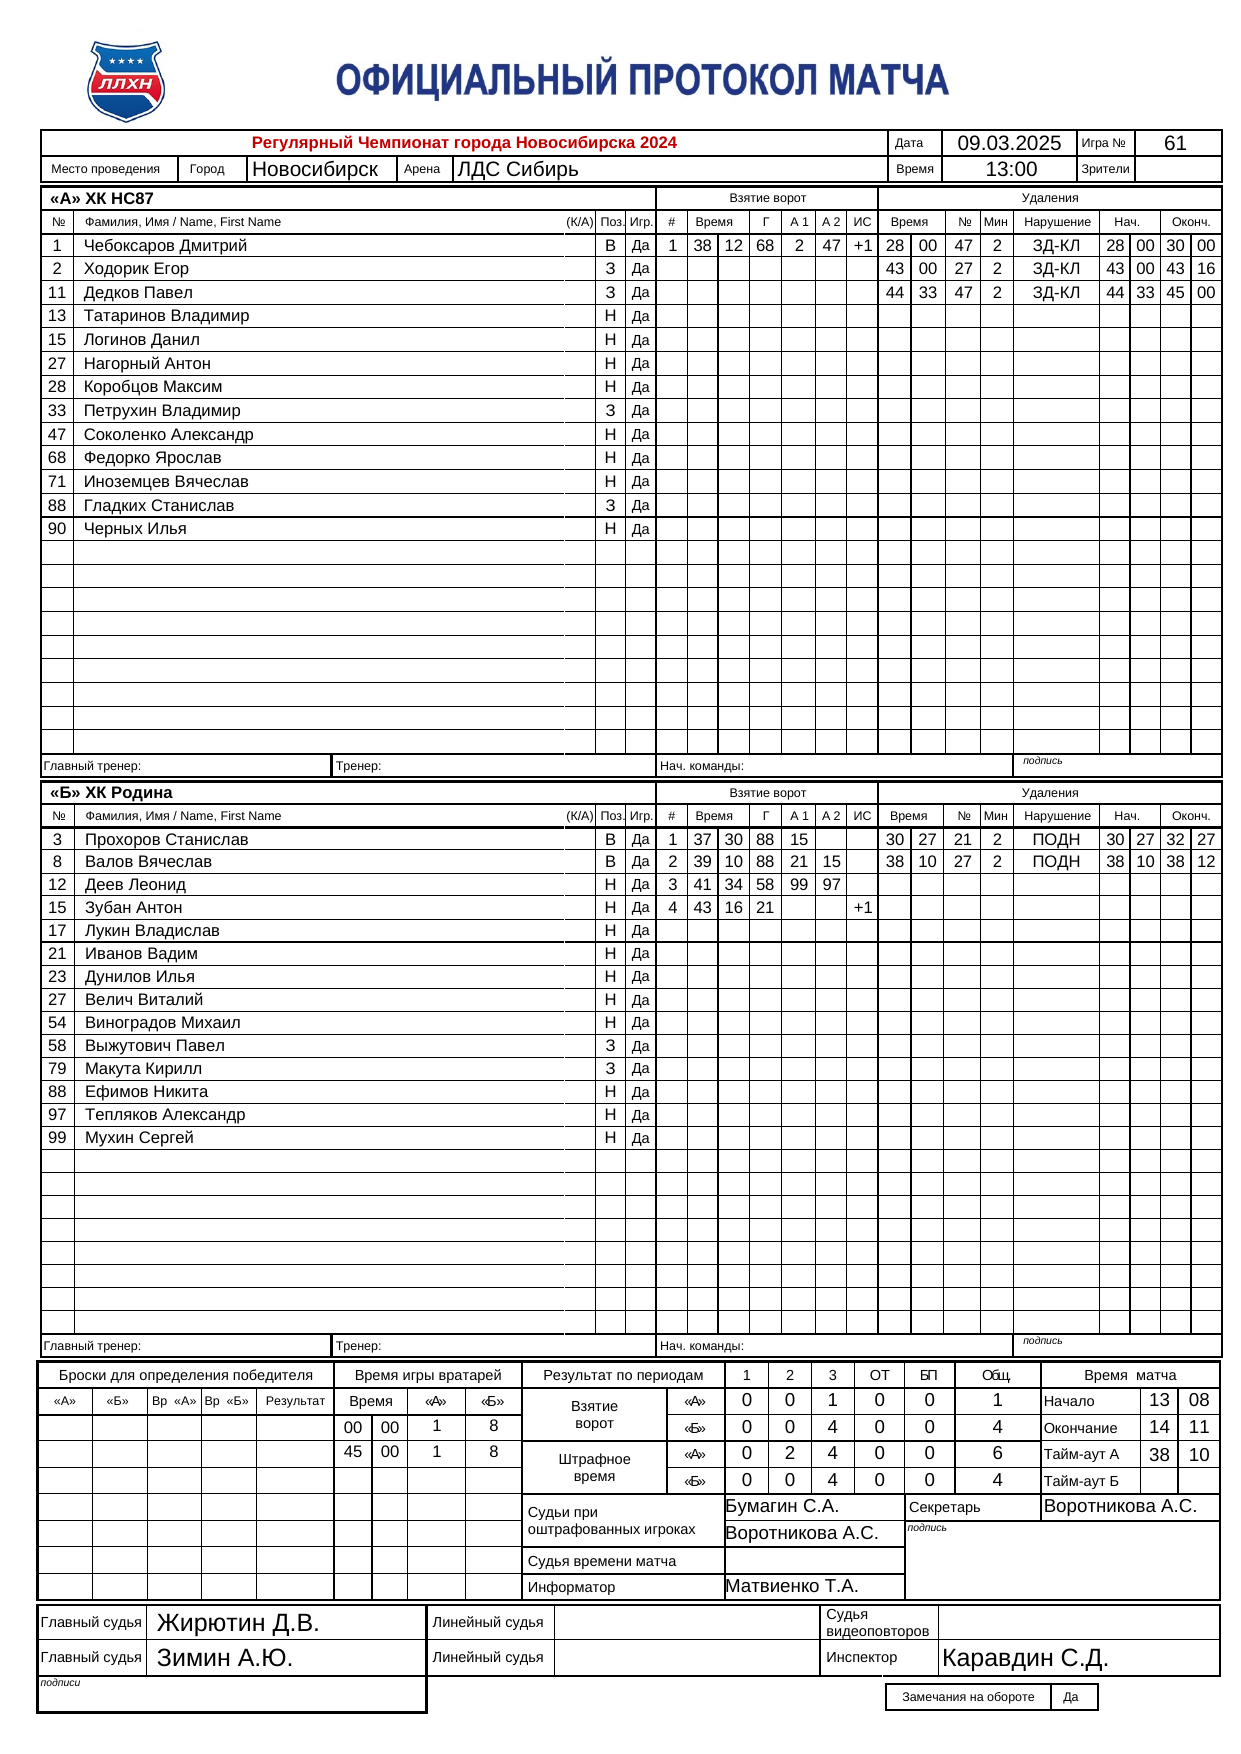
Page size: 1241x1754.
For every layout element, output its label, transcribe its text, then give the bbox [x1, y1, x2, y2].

table_cell [1161, 874, 1190, 895]
table_cell [202, 1416, 256, 1440]
table_cell [912, 423, 945, 445]
table_cell [782, 683, 815, 706]
table_cell [657, 1035, 687, 1057]
table_cell 71 [42, 470, 73, 493]
table_cell [466, 1574, 521, 1599]
table_cell [565, 352, 595, 374]
table_cell [1100, 943, 1129, 964]
table_cell подпись [1014, 755, 1221, 776]
table_cell [657, 1242, 687, 1264]
table_cell [1131, 446, 1160, 469]
table_cell [946, 730, 980, 753]
table_cell [1014, 1127, 1099, 1149]
table_cell Лукин Владислав [75, 920, 564, 941]
table_cell «Б» [668, 1468, 724, 1493]
table_cell [1014, 328, 1099, 351]
table_cell [1131, 541, 1160, 564]
table_cell 0 [905, 1468, 954, 1493]
table_cell [93, 1416, 147, 1440]
table_cell [1161, 896, 1190, 918]
table_cell [750, 1127, 781, 1149]
table_cell [596, 565, 625, 587]
table_cell [879, 1242, 910, 1264]
table_cell [912, 305, 945, 327]
table_cell Чебоксаров Дмитрий [74, 235, 564, 256]
table_cell [981, 1012, 1013, 1033]
table_cell [1161, 352, 1190, 374]
table_cell [1192, 588, 1221, 611]
table_header Взятие ворот [657, 783, 877, 803]
table_cell Да [626, 1081, 655, 1103]
table_cell [657, 966, 687, 987]
table_cell Нач. команды: [657, 1335, 1012, 1356]
table_cell [657, 1265, 687, 1287]
table_cell [1131, 1127, 1160, 1149]
table_cell [944, 1242, 980, 1264]
table_cell 27 [912, 829, 943, 849]
table_cell [1014, 896, 1099, 918]
table_cell [719, 636, 749, 658]
table_cell [750, 1196, 781, 1218]
table_cell [847, 1311, 877, 1333]
table_cell [1099, 1682, 1220, 1711]
table_cell [1161, 1173, 1190, 1195]
table_cell [148, 1494, 201, 1520]
table_cell Тренер: [333, 755, 655, 776]
table_cell [946, 328, 980, 351]
table_cell [1161, 943, 1190, 964]
table_cell [816, 612, 846, 634]
table_cell [1161, 1104, 1190, 1126]
table_cell Иванов Вадим [75, 943, 564, 964]
table_cell [782, 541, 815, 564]
table_cell [719, 1219, 749, 1241]
table_cell 44 [1100, 281, 1129, 303]
table_cell [1100, 1150, 1129, 1172]
table_header «А» ХК HC87 [42, 188, 655, 209]
table_cell [39, 1416, 92, 1440]
table_cell 1 [408, 1441, 465, 1467]
table_cell [565, 588, 595, 611]
table_cell Татаринов Владимир [74, 305, 564, 327]
table_cell [657, 305, 687, 327]
table_cell [912, 1265, 943, 1287]
table_cell [946, 494, 980, 516]
table_cell [847, 850, 877, 872]
table_cell [816, 730, 846, 753]
table_cell [944, 1196, 980, 1218]
table_cell 4 [812, 1415, 854, 1440]
table_cell [879, 896, 910, 918]
table_cell [1100, 470, 1129, 493]
table_cell [688, 399, 717, 422]
table_cell [879, 943, 910, 964]
table_cell Г [750, 805, 781, 826]
table_cell [74, 565, 564, 587]
table_cell [1192, 1081, 1221, 1103]
table_cell ПОДН [1014, 829, 1099, 849]
table_cell [847, 541, 877, 564]
table_cell 58 [42, 1035, 74, 1057]
table_cell [782, 1058, 815, 1079]
table_cell [912, 1058, 943, 1079]
table_cell «А» [39, 1389, 92, 1413]
table_cell [782, 399, 815, 422]
table_cell [1136, 157, 1221, 181]
table_cell [879, 874, 910, 895]
table_cell Воротникова А.С. [1042, 1495, 1219, 1520]
table_cell [782, 257, 815, 280]
table_cell [257, 1574, 333, 1599]
table_cell # [657, 211, 687, 233]
table_cell 45 [335, 1441, 371, 1467]
table_header Дата [889, 131, 941, 155]
table_cell Да [626, 446, 655, 469]
table_cell [1100, 989, 1129, 1011]
table_cell [688, 470, 717, 493]
table_cell [1100, 1173, 1129, 1195]
table_cell 44 [879, 281, 910, 303]
table_cell ЛДС Сибирь [454, 157, 887, 181]
table_cell [1131, 707, 1160, 729]
table_cell [719, 352, 749, 374]
table_cell [688, 943, 717, 964]
table_cell [981, 1311, 1013, 1333]
table_cell Информатор [523, 1575, 724, 1599]
table_cell [657, 352, 687, 374]
table_cell 0 [726, 1442, 768, 1467]
table_cell [202, 1441, 256, 1467]
table_cell [1100, 896, 1129, 918]
table_cell [750, 399, 781, 422]
table_cell [782, 612, 815, 634]
table_cell [565, 659, 595, 682]
table_cell [1192, 494, 1221, 516]
table_cell [148, 1468, 201, 1493]
table_cell [847, 1104, 877, 1126]
table_cell [782, 730, 815, 753]
table_cell 15 [42, 896, 74, 918]
table_cell [981, 1219, 1013, 1241]
table_cell [565, 683, 595, 706]
table_cell 68 [42, 446, 73, 469]
table_cell Результат [257, 1389, 333, 1413]
table_cell 33 [1131, 281, 1160, 303]
table_cell [1192, 518, 1221, 540]
table_cell 88 [42, 494, 73, 516]
table_cell [74, 541, 564, 564]
table_cell [879, 1311, 910, 1333]
table_cell [565, 850, 595, 872]
table_cell [657, 423, 687, 445]
table_cell 32 [1161, 829, 1190, 849]
table_cell Н [596, 966, 625, 987]
table_cell [782, 1242, 815, 1264]
table_cell 10 [912, 850, 943, 872]
table_cell [981, 636, 1013, 658]
table_cell [565, 518, 595, 540]
table_cell [1161, 612, 1190, 634]
table_cell [816, 1311, 846, 1333]
table_cell [373, 1494, 407, 1520]
table_cell 38 [1100, 850, 1129, 872]
table_cell [719, 920, 749, 941]
table_cell [1161, 1311, 1190, 1333]
table_cell [719, 588, 749, 611]
table_cell [657, 1104, 687, 1126]
table_cell [879, 989, 910, 1011]
table_cell [944, 1127, 980, 1149]
table_cell [782, 707, 815, 729]
table_cell 28 [879, 235, 910, 256]
table_cell [688, 565, 717, 587]
table_cell [912, 989, 943, 1011]
table_cell [1131, 1150, 1160, 1172]
table_cell 00 [335, 1416, 371, 1440]
table_cell [750, 376, 781, 398]
table_cell [782, 494, 815, 516]
table_cell [879, 659, 910, 682]
table_cell [782, 1288, 815, 1310]
table_cell [1014, 966, 1099, 987]
table_cell [879, 541, 910, 564]
table_cell [1014, 989, 1099, 1011]
table_cell [782, 1219, 815, 1241]
table_cell [626, 1173, 655, 1195]
table_cell [565, 235, 595, 256]
table_cell [1014, 1265, 1099, 1287]
table_cell [981, 1104, 1013, 1126]
table_cell [75, 1173, 564, 1195]
table_cell 23 [42, 966, 74, 987]
table_cell Начало [1042, 1389, 1140, 1413]
table_cell [565, 494, 595, 516]
table_cell [912, 636, 945, 658]
table_cell Н [596, 305, 625, 327]
table_cell 99 [42, 1127, 74, 1149]
table_cell Новосибирск [248, 157, 396, 181]
table_cell [202, 1521, 256, 1546]
table_cell [719, 1265, 749, 1287]
table_cell [912, 707, 945, 729]
table_cell 14 [1141, 1415, 1177, 1440]
table_cell [1161, 423, 1190, 445]
table_cell [657, 518, 687, 540]
table_cell [750, 989, 781, 1011]
table_cell [1014, 423, 1099, 445]
table_cell [1014, 446, 1099, 469]
table_cell Судьи при оштрафованных игроках [523, 1495, 724, 1546]
table_cell Нач. [1100, 805, 1160, 826]
table_cell 2 [981, 257, 1013, 280]
table_cell [946, 446, 980, 469]
table_cell [1014, 494, 1099, 516]
table_cell Тайм-аут А [1042, 1441, 1140, 1467]
table_cell [657, 399, 687, 422]
table_cell [847, 281, 877, 303]
table_cell [944, 966, 980, 987]
table_cell 58 [750, 874, 781, 895]
table_cell [565, 328, 595, 351]
table_cell [946, 423, 980, 445]
table_cell 13 [1141, 1389, 1177, 1413]
table_cell № [42, 211, 73, 233]
table_cell [565, 612, 595, 634]
table_cell [1014, 518, 1099, 540]
table_cell [847, 1058, 877, 1079]
table_cell [688, 305, 717, 327]
table_cell Тренер: [333, 1335, 655, 1356]
table_cell [1192, 896, 1221, 918]
table_cell [1131, 1242, 1160, 1264]
table_cell [657, 470, 687, 493]
table_cell [782, 376, 815, 398]
table_cell [1192, 874, 1221, 895]
table_cell [148, 1547, 201, 1573]
table_cell Н [596, 896, 625, 918]
table_cell [847, 328, 877, 351]
table_cell [565, 1242, 595, 1264]
table_cell [816, 399, 846, 422]
table_cell [816, 1035, 846, 1057]
table_cell [946, 376, 980, 398]
table_cell Да [626, 352, 655, 374]
table_cell [1192, 943, 1221, 964]
table_cell [944, 1058, 980, 1079]
table_cell [1131, 920, 1160, 941]
table_cell [408, 1468, 465, 1493]
table_cell [912, 399, 945, 422]
table_cell [816, 1265, 846, 1287]
table_cell [1161, 920, 1190, 941]
table_cell [1100, 1219, 1129, 1241]
table_cell Да [626, 1012, 655, 1033]
table_cell [719, 399, 749, 422]
table_cell [912, 1288, 943, 1310]
table_cell [335, 1547, 371, 1573]
table_cell Прохоров Станислав [75, 829, 564, 849]
table_cell Судья времени матча [523, 1548, 724, 1573]
table_cell [1192, 1219, 1221, 1241]
table_cell [1131, 943, 1160, 964]
table_cell [42, 1265, 74, 1287]
table_cell [1161, 989, 1190, 1011]
table_cell [1014, 1311, 1099, 1333]
table_cell 00 [1192, 281, 1221, 303]
table_cell [719, 541, 749, 564]
table_cell 6 [956, 1442, 1040, 1467]
table_cell [981, 1265, 1013, 1287]
table_header Да [1052, 1685, 1097, 1709]
table_cell [879, 494, 910, 516]
table_cell [946, 636, 980, 658]
table_cell [657, 1196, 687, 1218]
table_cell [1014, 707, 1099, 729]
table_cell [879, 920, 910, 941]
table_cell [912, 1196, 943, 1218]
table_cell [626, 1288, 655, 1310]
table_cell [688, 1150, 717, 1172]
table_cell [719, 328, 749, 351]
table_cell [1131, 565, 1160, 587]
table_header Игра № [1078, 131, 1134, 155]
table_cell [1192, 636, 1221, 658]
table_cell [816, 1288, 846, 1310]
table_cell Поз. [596, 211, 625, 233]
table_cell Да [626, 1104, 655, 1126]
table_cell +1 [847, 235, 877, 256]
table_cell [1161, 588, 1190, 611]
table_cell [565, 707, 595, 729]
table_cell [657, 707, 687, 729]
table_cell [847, 376, 877, 398]
table_cell [688, 612, 717, 634]
table_cell 47 [42, 423, 73, 445]
table_cell [879, 636, 910, 658]
table_cell [719, 281, 749, 303]
table_cell Взятие ворот [523, 1389, 666, 1440]
table_cell 11 [42, 281, 73, 303]
table_cell 12 [42, 874, 74, 895]
table_cell Нач. команды: [657, 755, 1012, 776]
table_cell [981, 1196, 1013, 1218]
table_cell [1131, 1173, 1160, 1195]
table_cell [816, 966, 846, 987]
table_cell [1192, 730, 1221, 753]
table_cell [847, 352, 877, 374]
table_cell [42, 659, 73, 682]
table_cell 12 [1192, 850, 1221, 872]
table_cell Да [626, 257, 655, 280]
table_cell [373, 1574, 407, 1599]
table_cell [847, 1288, 877, 1310]
table_cell [1100, 1081, 1129, 1103]
table_cell Деев Леонид [75, 874, 564, 895]
table_cell [1014, 352, 1099, 374]
table_cell [847, 470, 877, 493]
table_cell [1192, 989, 1221, 1011]
table_cell [816, 257, 846, 280]
table_cell [1192, 683, 1221, 706]
table_cell [816, 1242, 846, 1264]
table_cell 88 [42, 1081, 74, 1103]
table_cell [782, 1311, 815, 1333]
table_cell [944, 1265, 980, 1287]
table_cell [596, 1150, 625, 1172]
table_cell [1100, 1127, 1129, 1149]
table_cell [626, 612, 655, 634]
table_cell [565, 1127, 595, 1149]
table_cell [719, 1288, 749, 1310]
table_cell [782, 966, 815, 987]
table_cell [816, 328, 846, 351]
table_cell 8 [466, 1416, 521, 1440]
table_cell [847, 1012, 877, 1033]
table_cell [565, 730, 595, 753]
table_cell 0 [855, 1442, 904, 1467]
table_cell [816, 376, 846, 398]
table_cell [847, 1150, 877, 1172]
table_cell [335, 1468, 371, 1493]
table_cell [75, 1150, 564, 1172]
table_cell [750, 1058, 781, 1079]
table_cell 10 [1179, 1441, 1219, 1467]
table_cell [912, 1081, 943, 1103]
table_cell [981, 1150, 1013, 1172]
table_cell [626, 588, 655, 611]
table_cell [42, 541, 73, 564]
table_cell [565, 1081, 595, 1103]
table_cell [1131, 494, 1160, 516]
table_cell [565, 896, 595, 918]
table_cell [912, 966, 943, 987]
table_cell [816, 1219, 846, 1241]
table_cell [93, 1441, 147, 1467]
table_cell [626, 541, 655, 564]
table_cell [750, 1265, 781, 1287]
table_header Время матча [1042, 1363, 1219, 1387]
table_cell Да [626, 376, 655, 398]
table_cell Тайм-аут Б [1042, 1468, 1140, 1493]
table_cell [879, 565, 910, 587]
table_cell [565, 1035, 595, 1057]
table_cell Да [626, 896, 655, 918]
table_cell Время [879, 805, 943, 826]
table_cell [782, 1035, 815, 1057]
table_cell [946, 352, 980, 374]
table_cell 30 [719, 829, 749, 849]
table_cell «А» [668, 1442, 724, 1467]
table_cell [816, 989, 846, 1011]
table_header Удаления [879, 783, 1221, 803]
table_cell 43 [1100, 257, 1129, 280]
table_cell Иноземцев Вячеслав [74, 470, 564, 493]
table_cell [1100, 423, 1129, 445]
table_cell [912, 541, 945, 564]
table_cell [912, 874, 943, 895]
table_cell [565, 1196, 595, 1218]
table_cell Жирютин Д.В. [147, 1606, 425, 1639]
table_cell 21 [750, 896, 781, 918]
table_cell [1141, 1468, 1177, 1493]
table_cell Тепляков Александр [75, 1104, 564, 1126]
table_cell [1161, 683, 1190, 706]
table_cell [39, 1547, 92, 1573]
table_cell [466, 1547, 521, 1573]
table_cell Нагорный Антон [74, 352, 564, 374]
table_cell [750, 612, 781, 634]
table_cell [626, 565, 655, 587]
table_cell [912, 470, 945, 493]
table_cell [1014, 399, 1099, 422]
table_cell [912, 1035, 943, 1057]
table_cell [847, 874, 877, 895]
table_cell [879, 1288, 910, 1310]
table_cell 39 [688, 850, 717, 872]
table_cell [981, 659, 1013, 682]
table_cell [719, 1104, 749, 1126]
table_cell № [42, 805, 74, 826]
table_cell [688, 588, 717, 611]
table_cell [657, 1311, 687, 1333]
table_cell [555, 1606, 819, 1639]
table_header Результат по периодам [523, 1363, 724, 1387]
table_cell [1014, 1012, 1099, 1033]
table_cell [596, 588, 625, 611]
table_cell [946, 541, 980, 564]
table_cell Инспектор [821, 1640, 938, 1675]
table_cell Выжутович Павел [75, 1035, 564, 1057]
table_cell [42, 707, 73, 729]
table_cell Да [626, 874, 655, 895]
table_header 1 [726, 1363, 768, 1387]
table_cell [719, 1012, 749, 1033]
table_cell [750, 494, 781, 516]
table_cell [816, 829, 846, 849]
table_cell [1014, 305, 1099, 327]
table_cell [257, 1416, 333, 1440]
table_cell 47 [946, 235, 980, 256]
table_cell [1100, 659, 1129, 682]
table_cell З [596, 281, 625, 303]
table_cell Ефимов Никита [75, 1081, 564, 1103]
table_cell [912, 376, 945, 398]
table_cell 21 [944, 829, 980, 849]
table_cell 00 [1192, 235, 1221, 256]
table_cell 00 [912, 257, 945, 280]
table_cell 0 [769, 1468, 811, 1493]
table_cell [688, 423, 717, 445]
table_cell [750, 683, 781, 706]
table_cell [847, 1219, 877, 1241]
table_cell 15 [816, 850, 846, 872]
table_cell 0 [855, 1389, 904, 1413]
table_cell [657, 989, 687, 1011]
table_cell [1131, 1219, 1160, 1241]
table_cell [1161, 1127, 1190, 1149]
table_cell [1131, 1058, 1160, 1079]
table_cell [981, 541, 1013, 564]
table_cell [847, 518, 877, 540]
table_cell Н [596, 446, 625, 469]
table_cell [1161, 1288, 1190, 1310]
table_cell Да [626, 989, 655, 1011]
table_cell 3 [657, 874, 687, 895]
table_cell [981, 1288, 1013, 1310]
table_cell 30 [1161, 235, 1190, 256]
table_cell [1131, 518, 1160, 540]
table_cell [750, 1219, 781, 1241]
table_cell [74, 612, 564, 634]
table_cell [750, 423, 781, 445]
table_cell [42, 1311, 74, 1333]
table_cell [750, 966, 781, 987]
table_cell [944, 920, 980, 941]
table_cell [688, 966, 717, 987]
table_cell [816, 305, 846, 327]
table_cell [1131, 1196, 1160, 1218]
table_cell [688, 1311, 717, 1333]
table_cell [688, 920, 717, 941]
table_cell [93, 1547, 147, 1573]
table_cell [93, 1521, 147, 1546]
table_cell [626, 1242, 655, 1264]
table_cell [565, 305, 595, 327]
table_cell [257, 1468, 333, 1493]
table_cell [782, 943, 815, 964]
table_cell [626, 1150, 655, 1172]
table_cell [981, 588, 1013, 611]
table_cell [148, 1416, 201, 1440]
table_cell [688, 1127, 717, 1149]
table_cell [1192, 1012, 1221, 1033]
table_cell 0 [905, 1389, 954, 1413]
table_cell [883, 1677, 1220, 1681]
table_cell [912, 1104, 943, 1126]
table_header БП [905, 1363, 954, 1387]
table_cell [596, 1173, 625, 1195]
table_cell [719, 1311, 749, 1333]
table_cell [1192, 1311, 1221, 1333]
table_cell «Б» [668, 1415, 724, 1440]
table_cell [912, 1150, 943, 1172]
table_cell 0 [769, 1415, 811, 1440]
table_cell 97 [816, 874, 846, 895]
table_cell [1161, 730, 1190, 753]
table_cell [1161, 1150, 1190, 1172]
table_cell 37 [688, 829, 717, 849]
table_cell В [596, 829, 625, 849]
table_cell [1192, 659, 1221, 682]
table_cell 21 [42, 943, 74, 964]
table_cell [466, 1494, 521, 1520]
table_cell [42, 612, 73, 634]
table_cell [657, 1081, 687, 1103]
table_cell [944, 1311, 980, 1333]
table_cell [626, 1219, 655, 1241]
table_cell [816, 1058, 846, 1079]
table_cell Н [596, 1104, 625, 1126]
table_cell [408, 1494, 465, 1520]
table_cell [782, 281, 815, 303]
table_cell [626, 1196, 655, 1218]
table_cell [657, 328, 687, 351]
table_cell 13:00 [943, 157, 1076, 181]
table_cell [93, 1574, 147, 1599]
table_cell [750, 446, 781, 469]
table_cell [847, 920, 877, 941]
table_cell +1 [847, 896, 877, 918]
table_cell Линейный судья [428, 1640, 554, 1675]
table_cell [847, 730, 877, 753]
table_cell [1014, 636, 1099, 658]
table_cell [847, 636, 877, 658]
table_cell [688, 1219, 717, 1241]
table_cell Да [626, 1035, 655, 1057]
table_cell [1014, 470, 1099, 493]
table_cell [981, 518, 1013, 540]
table_cell З [596, 399, 625, 422]
table_cell [1161, 1012, 1190, 1033]
table_cell [688, 281, 717, 303]
table_cell [912, 896, 943, 918]
table_cell 17 [42, 920, 74, 941]
table_cell [946, 659, 980, 682]
table_cell [750, 541, 781, 564]
table_cell [1131, 730, 1160, 753]
table_cell [596, 1288, 625, 1310]
table_cell Валов Вячеслав [75, 850, 564, 872]
table_cell 38 [1161, 850, 1190, 872]
table_cell [912, 683, 945, 706]
table_cell [565, 1150, 595, 1172]
table_cell 45 [1161, 281, 1190, 303]
table_cell Мухин Сергей [75, 1127, 564, 1149]
table_cell [719, 470, 749, 493]
table_cell 41 [688, 874, 717, 895]
table_cell [555, 1640, 819, 1675]
table_cell 27 [944, 850, 980, 872]
table_cell [782, 636, 815, 658]
table_cell (К/А) [565, 805, 595, 826]
table_cell [912, 1219, 943, 1241]
table_cell [981, 446, 1013, 469]
table_cell 1 [956, 1389, 1040, 1413]
table_cell Да [626, 943, 655, 964]
table_cell [750, 730, 781, 753]
table_cell [750, 352, 781, 374]
table_cell [879, 683, 910, 706]
table_cell [596, 1196, 625, 1218]
table_cell [657, 588, 687, 611]
table_cell Нач. [1100, 211, 1160, 233]
table_cell [466, 1468, 521, 1493]
table_cell [1161, 966, 1190, 987]
table_cell [782, 518, 815, 540]
table_cell [1100, 683, 1129, 706]
table_cell [719, 423, 749, 445]
table_cell подпись [906, 1522, 1219, 1599]
table_cell [1100, 399, 1129, 422]
table_cell Да [626, 423, 655, 445]
table_cell # [657, 805, 687, 826]
table_cell [657, 541, 687, 564]
table_cell [565, 541, 595, 564]
table_cell [335, 1521, 371, 1546]
table_cell [42, 565, 73, 587]
table_cell [202, 1494, 256, 1520]
table_cell Оконч. [1161, 805, 1221, 826]
table_cell [944, 874, 980, 895]
table_cell [688, 730, 717, 753]
table_cell [981, 707, 1013, 729]
table_cell [782, 423, 815, 445]
table_cell [782, 470, 815, 493]
table_cell [719, 1150, 749, 1172]
table_cell [816, 446, 846, 469]
table_cell Каравдин С.Д. [939, 1640, 1219, 1675]
table_cell [981, 399, 1013, 422]
table_cell ЗД-КЛ [1014, 281, 1099, 303]
table_cell [1161, 1035, 1190, 1057]
table_cell [688, 1265, 717, 1287]
table_cell [750, 281, 781, 303]
table_cell [816, 920, 846, 941]
table_cell [565, 281, 595, 303]
table_cell [1014, 1242, 1099, 1264]
table_cell [847, 966, 877, 987]
table_cell [912, 588, 945, 611]
table_cell [750, 1081, 781, 1103]
table_cell [1192, 920, 1221, 941]
table_cell Н [596, 518, 625, 540]
table_cell Секретарь [906, 1495, 1040, 1520]
table_cell [408, 1574, 465, 1599]
table_cell [75, 1311, 564, 1333]
table_cell Главный судья [39, 1640, 146, 1675]
table_cell [1014, 1219, 1099, 1241]
table_cell [946, 518, 980, 540]
table_cell Федорко Ярослав [74, 446, 564, 469]
table_cell [981, 423, 1013, 445]
table_cell [1100, 1104, 1129, 1126]
table_cell 00 [1131, 257, 1160, 280]
table_cell подпись [1014, 1335, 1221, 1356]
table_cell [981, 328, 1013, 351]
table_cell Виноградов Михаил [75, 1012, 564, 1033]
table_cell [879, 328, 910, 351]
table_cell [39, 1494, 92, 1520]
table_cell [912, 1242, 943, 1264]
table_cell [981, 494, 1013, 516]
table_cell 34 [719, 874, 749, 895]
table_cell 90 [42, 518, 73, 540]
table_cell [782, 352, 815, 374]
table_cell [1131, 659, 1160, 682]
table_cell [750, 1242, 781, 1264]
table_cell Н [596, 1081, 625, 1103]
table_cell [782, 896, 815, 918]
table_cell [719, 446, 749, 469]
table_cell 1 [42, 235, 73, 256]
table_cell [1014, 1104, 1099, 1126]
table_cell 38 [688, 235, 717, 256]
table_cell [1192, 966, 1221, 987]
table_cell Да [626, 829, 655, 849]
table_cell [1100, 518, 1129, 540]
table_cell [719, 518, 749, 540]
table_cell [1100, 541, 1129, 564]
table_cell 0 [905, 1415, 954, 1440]
table_cell [944, 989, 980, 1011]
table_cell [565, 874, 595, 895]
table_cell В [596, 850, 625, 872]
table_cell [657, 943, 687, 964]
table_cell [1100, 966, 1129, 987]
table_cell [719, 1035, 749, 1057]
table_cell Н [596, 989, 625, 1011]
table_cell [879, 707, 910, 729]
table_cell [1100, 730, 1129, 753]
table_cell [657, 730, 687, 753]
table_cell [944, 1035, 980, 1057]
table_cell [688, 541, 717, 564]
table_cell 0 [855, 1415, 904, 1440]
table_cell [688, 1196, 717, 1218]
table_cell [1161, 1242, 1190, 1264]
table_cell [1192, 1058, 1221, 1079]
table_cell [1014, 541, 1099, 564]
table_cell [1131, 1035, 1160, 1057]
table_cell [1161, 1081, 1190, 1103]
table_cell [847, 989, 877, 1011]
table_cell [1192, 423, 1221, 445]
table_cell [1161, 541, 1190, 564]
table_cell [626, 1265, 655, 1287]
table_cell [1014, 683, 1099, 706]
table_cell Мин [981, 805, 1013, 826]
table_cell [688, 1242, 717, 1264]
table_cell [688, 1104, 717, 1126]
table_cell [981, 1127, 1013, 1149]
table_cell [719, 305, 749, 327]
table_cell 11 [1179, 1415, 1219, 1440]
table_cell [1192, 565, 1221, 587]
table_cell 4 [657, 896, 687, 918]
table_cell Окончание [1042, 1415, 1140, 1440]
table_cell [1161, 376, 1190, 398]
table_cell [1161, 518, 1190, 540]
table_cell [944, 1012, 980, 1033]
table_cell Зубан Антон [75, 896, 564, 918]
table_cell [879, 612, 910, 634]
table_cell [657, 659, 687, 682]
table_cell [879, 1150, 910, 1172]
table_cell [1192, 707, 1221, 729]
table_cell Главный тренер: [42, 755, 330, 776]
table_cell [1192, 1265, 1221, 1287]
table_cell [939, 1606, 1219, 1639]
table_cell Н [596, 1127, 625, 1149]
table_cell [1161, 565, 1190, 587]
table_cell Да [626, 328, 655, 351]
table_cell [1131, 1081, 1160, 1103]
table_cell 12 [719, 235, 749, 256]
table_cell № [946, 211, 980, 233]
table_cell [335, 1494, 371, 1520]
table_cell [981, 1081, 1013, 1103]
table_cell [1161, 1058, 1190, 1079]
table_cell [912, 352, 945, 374]
table_cell [847, 1173, 877, 1195]
table_cell Поз. [596, 805, 625, 826]
table_cell [879, 446, 910, 469]
table_cell [981, 352, 1013, 374]
table_cell Зрители [1078, 157, 1134, 181]
table_cell [657, 376, 687, 398]
table_cell [1131, 966, 1160, 987]
table_cell [1100, 1196, 1129, 1218]
table_cell Да [626, 281, 655, 303]
table_cell 0 [855, 1468, 904, 1493]
table_cell Н [596, 920, 625, 941]
table_cell Вр «Б» [202, 1389, 256, 1413]
table_cell Дунилов Илья [75, 966, 564, 987]
table_cell [719, 612, 749, 634]
table_cell [626, 683, 655, 706]
table_cell [912, 943, 943, 964]
table_header Броски для определения победителя [39, 1363, 333, 1387]
table_cell [912, 494, 945, 516]
table_cell [1014, 874, 1099, 895]
table_cell [1100, 588, 1129, 611]
table_header 61 [1136, 131, 1221, 155]
table_cell 54 [42, 1012, 74, 1033]
table_cell 8 [42, 850, 74, 872]
table_cell А 2 [816, 805, 846, 826]
table_cell [1131, 376, 1160, 398]
table_cell [1014, 730, 1099, 753]
table_cell [981, 305, 1013, 327]
table_cell 2 [981, 850, 1013, 872]
table_cell [981, 896, 1013, 918]
table_cell [657, 1127, 687, 1149]
table_cell [1100, 636, 1129, 658]
table_cell [981, 565, 1013, 587]
picture [5, 28, 1179, 129]
table_cell 2 [782, 235, 815, 256]
table_cell [981, 989, 1013, 1011]
table_cell [657, 1058, 687, 1079]
table_cell [596, 636, 625, 658]
table_cell Н [596, 1012, 625, 1033]
table_cell [42, 636, 73, 658]
table_cell [565, 636, 595, 658]
table_cell [944, 1150, 980, 1172]
table_cell [1100, 1012, 1129, 1033]
table_cell [946, 588, 980, 611]
table_cell [565, 1265, 595, 1287]
table_cell [596, 707, 625, 729]
table_cell [1161, 328, 1190, 351]
table_cell 4 [812, 1468, 854, 1493]
table_cell [202, 1468, 256, 1493]
table_cell [596, 1311, 625, 1333]
table_cell 38 [1141, 1441, 1177, 1467]
table_cell [42, 730, 73, 753]
table_cell [1192, 541, 1221, 564]
table_cell [688, 1173, 717, 1195]
table_cell Судья видеоповторов [821, 1606, 938, 1639]
table_cell 4 [956, 1468, 1040, 1493]
table_cell 33 [912, 281, 945, 303]
table_cell [1100, 352, 1129, 374]
table_cell 16 [719, 896, 749, 918]
table_cell [816, 494, 846, 516]
table_cell [42, 1288, 74, 1310]
table_cell [688, 1058, 717, 1079]
table_cell [944, 1104, 980, 1126]
table_cell Матвиенко Т.А. [726, 1575, 904, 1599]
table_cell [688, 659, 717, 682]
table_cell [879, 1058, 910, 1079]
table_cell [847, 446, 877, 469]
table_cell [782, 588, 815, 611]
table_cell [981, 966, 1013, 987]
table_cell [565, 470, 595, 493]
table_cell [408, 1547, 465, 1573]
table_cell [1192, 1127, 1221, 1149]
table_cell [782, 328, 815, 351]
table_cell Соколенко Александр [74, 423, 564, 445]
table_cell З [596, 494, 625, 516]
table_cell [565, 423, 595, 445]
table_cell Н [596, 328, 625, 351]
table_cell [981, 1058, 1013, 1079]
table_cell [688, 518, 717, 540]
table_cell [750, 470, 781, 493]
table_cell [688, 989, 717, 1011]
table_cell [1131, 588, 1160, 611]
table_cell [1014, 565, 1099, 587]
table_cell [981, 1035, 1013, 1057]
table_cell [74, 730, 564, 753]
table_cell [1131, 1265, 1160, 1287]
table_cell Н [596, 376, 625, 398]
table_cell [565, 376, 595, 398]
table_cell [148, 1574, 201, 1599]
table_cell [879, 470, 910, 493]
table_cell [944, 896, 980, 918]
table_cell [816, 1012, 846, 1033]
table_cell [42, 683, 73, 706]
table_cell [657, 1173, 687, 1195]
table_cell [657, 281, 687, 303]
table_cell Велич Виталий [75, 989, 564, 1011]
table_cell [657, 257, 687, 280]
table_cell [596, 730, 625, 753]
table_cell 88 [750, 850, 781, 872]
table_cell [750, 588, 781, 611]
table_cell В [596, 235, 625, 256]
table_cell 2 [769, 1442, 811, 1467]
table_cell [596, 1219, 625, 1241]
table_cell [981, 943, 1013, 964]
table_cell [373, 1547, 407, 1573]
table_cell Дедков Павел [74, 281, 564, 303]
table_cell 2 [981, 829, 1013, 849]
table_cell [1014, 1081, 1099, 1103]
table_cell Главный судья [39, 1606, 146, 1639]
table_cell [847, 1242, 877, 1264]
table_cell [946, 305, 980, 327]
table_header ОТ [855, 1363, 904, 1387]
table_cell [782, 1173, 815, 1195]
table_cell А 1 [782, 805, 815, 826]
table_cell [946, 707, 980, 729]
table_cell 08 [1179, 1389, 1219, 1413]
table_cell 21 [782, 850, 815, 872]
table_cell [750, 1012, 781, 1033]
table_cell [1100, 1242, 1129, 1264]
table_cell [750, 1288, 781, 1310]
table_cell [816, 943, 846, 964]
table_cell [1131, 989, 1160, 1011]
table_cell [750, 305, 781, 327]
table_cell 2 [42, 257, 73, 280]
table_cell Время [688, 211, 749, 233]
table_cell [981, 920, 1013, 941]
table_cell [847, 683, 877, 706]
table_header Общ. [956, 1363, 1040, 1387]
table_cell [1100, 920, 1129, 941]
table_cell [879, 1265, 910, 1287]
table_cell [39, 1441, 92, 1467]
table_cell [657, 446, 687, 469]
table_cell [74, 659, 564, 682]
table_cell «А» [408, 1389, 465, 1413]
table_cell [565, 989, 595, 1011]
table_cell 1 [812, 1389, 854, 1413]
table_cell [74, 707, 564, 729]
table_cell [1131, 1104, 1160, 1126]
table_cell [816, 1081, 846, 1103]
table_cell [816, 636, 846, 658]
table_cell [1100, 1288, 1129, 1310]
table_cell [946, 565, 980, 587]
table_cell [688, 352, 717, 374]
table_cell ПОДН [1014, 850, 1099, 872]
table_cell [981, 874, 1013, 895]
table_cell [1100, 1265, 1129, 1287]
table_cell [626, 730, 655, 753]
table_cell [847, 305, 877, 327]
table_cell [688, 494, 717, 516]
table_cell [335, 1574, 371, 1599]
table_cell [75, 1242, 564, 1264]
table_cell 15 [42, 328, 73, 351]
table_header Удаления [879, 188, 1221, 209]
table_cell [688, 1035, 717, 1057]
table_cell [657, 565, 687, 587]
table_cell [1100, 612, 1129, 634]
table_cell 15 [782, 829, 815, 849]
table_cell [1131, 636, 1160, 658]
table_cell [719, 989, 749, 1011]
table_cell [1131, 1288, 1160, 1310]
table_cell [981, 1173, 1013, 1195]
table_cell [719, 1127, 749, 1149]
table_cell 2 [981, 281, 1013, 303]
table_cell [1014, 588, 1099, 611]
table_cell «Б » [466, 1389, 521, 1413]
table_cell [688, 328, 717, 351]
table_cell Да [626, 1127, 655, 1149]
table_cell Нарушение [1014, 211, 1099, 233]
table_cell А 1 [782, 211, 815, 233]
table_cell Гладких Станислав [74, 494, 564, 516]
table_cell [912, 730, 945, 753]
table_cell ИС [847, 805, 877, 826]
table_cell [750, 257, 781, 280]
table_cell Время [879, 211, 945, 233]
table_cell 13 [42, 305, 73, 327]
table_cell [719, 257, 749, 280]
table_cell 47 [946, 281, 980, 303]
table_cell [42, 1196, 74, 1218]
table_cell [373, 1521, 407, 1546]
table_cell [1192, 1104, 1221, 1126]
table_cell 10 [719, 850, 749, 872]
table_cell [565, 446, 595, 469]
table_cell Н [596, 943, 625, 964]
table_cell [816, 1104, 846, 1126]
table_cell [912, 1311, 943, 1333]
table_cell [42, 1150, 74, 1172]
table_cell Коробцов Максим [74, 376, 564, 398]
table_cell [1014, 1058, 1099, 1079]
table_cell [879, 1196, 910, 1218]
table_cell [782, 1265, 815, 1287]
table_cell [408, 1521, 465, 1546]
table_cell [1100, 494, 1129, 516]
table_cell [565, 1311, 595, 1333]
table_header «Б» ХК Родина [42, 783, 655, 803]
table_cell Н [596, 470, 625, 493]
table_cell [1192, 470, 1221, 493]
table_cell Фамилия, Имя / Name, First Name [75, 805, 565, 826]
table_cell [1014, 612, 1099, 634]
table_cell [1100, 707, 1129, 729]
table_cell [750, 707, 781, 729]
table_cell [42, 1242, 74, 1264]
table_cell Штрафное время [523, 1442, 666, 1493]
table_cell Мин [981, 211, 1013, 233]
table_cell [847, 494, 877, 516]
table_cell Да [626, 399, 655, 422]
table_cell [816, 896, 846, 918]
table_cell Черных Илья [74, 518, 564, 540]
table_cell подписи [39, 1677, 425, 1711]
table_cell [1161, 659, 1190, 682]
table_cell [719, 1081, 749, 1103]
table_cell «Б» [93, 1389, 147, 1413]
table_cell [428, 1677, 882, 1711]
table_cell Г [750, 211, 781, 233]
table_cell 3 [42, 829, 74, 849]
table_cell [816, 1127, 846, 1149]
table_cell [879, 305, 910, 327]
table_cell [626, 1311, 655, 1333]
table_cell [75, 1265, 564, 1287]
table_cell 33 [42, 399, 73, 422]
table_cell [912, 565, 945, 587]
table_cell [719, 565, 749, 587]
table_cell [657, 1219, 687, 1241]
table_cell [148, 1521, 201, 1546]
table_cell [719, 659, 749, 682]
table_cell [750, 920, 781, 941]
table_cell [1100, 376, 1129, 398]
table_cell [1100, 874, 1129, 895]
table_cell [847, 565, 877, 587]
table_cell [688, 1081, 717, 1103]
table_cell [879, 1219, 910, 1241]
table_cell [847, 257, 877, 280]
table_cell [879, 376, 910, 398]
table_cell ЗД-КЛ [1014, 257, 1099, 280]
table_cell [879, 1081, 910, 1103]
table_cell [74, 683, 564, 706]
table_cell Да [626, 494, 655, 516]
table_cell [1161, 494, 1190, 516]
table_cell [202, 1574, 256, 1599]
table_cell 28 [42, 376, 73, 398]
table_cell [1014, 920, 1099, 941]
table_cell [750, 1173, 781, 1195]
table_cell Да [626, 305, 655, 327]
table_cell [657, 636, 687, 658]
table_cell 27 [1192, 829, 1221, 849]
table_cell 4 [956, 1415, 1040, 1440]
table_cell [1161, 305, 1190, 327]
table_cell [782, 1196, 815, 1218]
table_cell [39, 1468, 92, 1493]
table_cell [1192, 1150, 1221, 1172]
table_cell [847, 1035, 877, 1057]
table_cell [1192, 352, 1221, 374]
table_cell [981, 683, 1013, 706]
table_cell Петрухин Владимир [74, 399, 564, 422]
table_cell [1100, 1035, 1129, 1057]
table_cell [981, 376, 1013, 398]
table_cell [816, 588, 846, 611]
table_cell [816, 1173, 846, 1195]
table_cell [1179, 1468, 1219, 1493]
table_cell 0 [905, 1442, 954, 1467]
table_cell [1014, 376, 1099, 398]
table_cell [688, 376, 717, 398]
table_cell [847, 1081, 877, 1103]
table_cell [1100, 565, 1129, 587]
table_cell [257, 1547, 333, 1573]
table_header Взятие ворот [657, 188, 877, 209]
table_cell [1131, 874, 1160, 895]
table_cell [719, 707, 749, 729]
table_cell [1100, 1311, 1129, 1333]
table_cell [782, 920, 815, 941]
table_cell [944, 943, 980, 964]
table_cell [816, 707, 846, 729]
table_cell 00 [1131, 235, 1160, 256]
table_cell [879, 1012, 910, 1033]
table_cell 0 [726, 1415, 768, 1440]
table_cell 1 [657, 235, 687, 256]
table_cell [565, 565, 595, 587]
table_cell [782, 565, 815, 587]
table_cell [847, 829, 877, 849]
table_cell [944, 1219, 980, 1241]
table_cell 1 [657, 829, 687, 849]
table_cell ИС [847, 211, 877, 233]
table_cell [719, 494, 749, 516]
table_cell [847, 1265, 877, 1287]
table_cell [719, 1173, 749, 1195]
table_cell [750, 328, 781, 351]
table_cell [596, 683, 625, 706]
table_cell [719, 376, 749, 398]
table_cell [912, 659, 945, 682]
table_cell [1192, 1035, 1221, 1057]
table_cell 8 [466, 1441, 521, 1467]
table_cell Место проведения [42, 157, 177, 181]
table_cell 79 [42, 1058, 74, 1079]
table_cell 00 [373, 1416, 407, 1440]
table_cell 0 [726, 1468, 768, 1493]
table_cell [981, 470, 1013, 493]
table_cell [688, 683, 717, 706]
table_cell [1014, 943, 1099, 964]
table_cell [1131, 423, 1160, 445]
table_cell [1131, 328, 1160, 351]
table_cell [847, 1196, 877, 1218]
table_cell [782, 305, 815, 327]
table_cell Фамилия, Имя / Name, First Name [74, 211, 565, 233]
table_cell [657, 1150, 687, 1172]
table_cell [565, 943, 595, 964]
table_cell [879, 730, 910, 753]
table_cell Зимин А.Ю. [147, 1640, 425, 1675]
table_cell [1161, 707, 1190, 729]
table_cell [750, 943, 781, 964]
table_cell [74, 588, 564, 611]
table_cell [93, 1494, 147, 1520]
table_cell [719, 966, 749, 987]
table_cell [596, 541, 625, 564]
table_cell [257, 1441, 333, 1467]
table_cell [688, 446, 717, 469]
table_cell [657, 1288, 687, 1310]
table_header Замечания на обороте [887, 1685, 1050, 1709]
table_cell З [596, 1058, 625, 1079]
table_cell [750, 518, 781, 540]
table_cell [565, 966, 595, 987]
table_cell [1161, 446, 1190, 469]
table_cell [626, 659, 655, 682]
table_cell Воротникова А.С. [726, 1521, 904, 1546]
table_cell [565, 1219, 595, 1241]
table_cell [42, 1173, 74, 1195]
table_cell Арена [398, 157, 452, 181]
table_cell [626, 707, 655, 729]
table_cell [565, 1058, 595, 1079]
table_cell [847, 1127, 877, 1149]
table_cell [39, 1521, 92, 1546]
table_cell [912, 446, 945, 469]
table_cell [782, 1127, 815, 1149]
table_cell [1131, 1012, 1160, 1033]
table_cell [782, 989, 815, 1011]
table_cell [912, 920, 943, 941]
table_cell [750, 1150, 781, 1172]
table_cell 38 [879, 850, 910, 872]
table_cell [1192, 1196, 1221, 1218]
table_cell Да [626, 966, 655, 987]
table_cell [816, 659, 846, 682]
table_cell 88 [750, 829, 781, 849]
table_cell [565, 1288, 595, 1310]
table_cell [816, 1150, 846, 1172]
table_cell [879, 1127, 910, 1149]
table_cell [565, 1012, 595, 1033]
table_cell [39, 1574, 92, 1599]
table_cell [719, 730, 749, 753]
table_cell [726, 1548, 904, 1573]
table_cell [1161, 399, 1190, 422]
table_cell [946, 683, 980, 706]
table_cell [782, 1150, 815, 1172]
table_cell 2 [981, 235, 1013, 256]
table_cell [946, 612, 980, 634]
table_cell [816, 1196, 846, 1218]
table_header Регулярный Чемпионат города Новосибирска 2024 [42, 131, 887, 155]
table_cell 27 [946, 257, 980, 280]
table_cell [596, 612, 625, 634]
table_cell Бумагин С.А. [726, 1495, 904, 1520]
table_cell [1100, 305, 1129, 327]
table_cell [1131, 305, 1160, 327]
table_cell [944, 1173, 980, 1195]
table_cell Игр. [626, 211, 655, 233]
table_cell [1161, 470, 1190, 493]
table_cell [946, 399, 980, 422]
table_header Время игры вратарей [335, 1363, 521, 1387]
table_cell 10 [1131, 850, 1160, 872]
table_cell [565, 920, 595, 941]
table_cell [565, 399, 595, 422]
table_cell [782, 446, 815, 469]
table_cell [1100, 328, 1129, 351]
table_cell Нарушение [1014, 805, 1099, 826]
table_cell [912, 1173, 943, 1195]
table_cell [782, 1012, 815, 1033]
table_cell Да [626, 518, 655, 540]
table_cell «А» [668, 1389, 724, 1413]
table_cell [816, 281, 846, 303]
table_cell [626, 636, 655, 658]
table_cell [1100, 1058, 1129, 1079]
table_cell [944, 1081, 980, 1103]
table_cell [75, 1219, 564, 1241]
table_cell [1131, 683, 1160, 706]
table_cell [879, 966, 910, 987]
table_cell [816, 683, 846, 706]
table_cell [750, 659, 781, 682]
table_cell [816, 541, 846, 564]
table_cell [981, 730, 1013, 753]
table_cell [42, 588, 73, 611]
table_cell [816, 470, 846, 493]
table_cell [816, 352, 846, 374]
table_cell [1192, 328, 1221, 351]
table_cell [750, 1311, 781, 1333]
table_cell [257, 1494, 333, 1520]
table_cell Логинов Данил [74, 328, 564, 351]
table_cell [944, 1288, 980, 1310]
table_cell [1131, 470, 1160, 493]
table_cell 00 [912, 235, 945, 256]
table_cell [1014, 1150, 1099, 1172]
table_cell [1131, 1311, 1160, 1333]
table_cell Оконч. [1161, 211, 1221, 233]
table_cell [719, 1196, 749, 1218]
table_cell [1192, 1173, 1221, 1195]
table_cell [1161, 1196, 1190, 1218]
table_header 09.03.2025 [943, 131, 1076, 155]
table_cell [657, 1012, 687, 1033]
table_cell [879, 588, 910, 611]
table_cell 30 [879, 829, 910, 849]
table_cell [1014, 1173, 1099, 1195]
table_cell Да [626, 1058, 655, 1079]
table_cell [466, 1521, 521, 1546]
table_cell [879, 399, 910, 422]
table_cell [202, 1547, 256, 1573]
table_cell [1192, 612, 1221, 634]
table_cell [1014, 659, 1099, 682]
table_cell [847, 612, 877, 634]
table_cell 28 [1100, 235, 1129, 256]
table_cell 47 [816, 235, 846, 256]
table_cell 27 [42, 989, 74, 1011]
table_cell [688, 1288, 717, 1310]
table_cell З [596, 1035, 625, 1057]
table_cell 16 [1192, 257, 1221, 280]
table_cell [782, 659, 815, 682]
table_cell [782, 1104, 815, 1126]
table_cell [719, 1242, 749, 1264]
table_cell [879, 423, 910, 445]
table_cell Макута Кирилл [75, 1058, 564, 1079]
table_cell [750, 1104, 781, 1126]
table_cell [912, 328, 945, 351]
table_cell [879, 1173, 910, 1195]
table_cell [74, 636, 564, 658]
table_cell [912, 612, 945, 634]
table_cell Главный тренер: [42, 1335, 330, 1356]
table_cell Да [626, 850, 655, 872]
table_header 3 [812, 1363, 854, 1387]
table_cell Время [688, 805, 749, 826]
table_cell [750, 636, 781, 658]
table_cell [657, 683, 687, 706]
table_cell [688, 707, 717, 729]
table_cell Время [335, 1389, 407, 1413]
table_cell [1161, 636, 1190, 658]
table_cell (К/А) [565, 211, 595, 233]
table_cell 97 [42, 1104, 74, 1126]
table_cell [1131, 352, 1160, 374]
table_cell Да [626, 470, 655, 493]
table_cell [596, 1242, 625, 1264]
table_cell 43 [879, 257, 910, 280]
table_header 2 [769, 1363, 811, 1387]
table_cell ЗД-КЛ [1014, 235, 1099, 256]
table_cell Да [626, 235, 655, 256]
table_cell [912, 1012, 943, 1033]
table_cell 43 [1161, 257, 1190, 280]
table_cell [93, 1468, 147, 1493]
table_cell [847, 399, 877, 422]
table_cell [847, 943, 877, 964]
table_cell [879, 518, 910, 540]
table_cell [1192, 446, 1221, 469]
table_cell [1131, 896, 1160, 918]
table_cell 0 [726, 1389, 768, 1413]
table_cell Н [596, 352, 625, 374]
table_cell [1192, 1288, 1221, 1310]
table_cell [565, 257, 595, 280]
table_cell Н [596, 423, 625, 445]
table_cell [719, 943, 749, 964]
table_cell [981, 1242, 1013, 1264]
table_cell Линейный судья [428, 1606, 554, 1639]
table_cell Город [179, 157, 246, 181]
table_cell Игр. [626, 805, 655, 826]
table_cell [782, 1081, 815, 1103]
table_cell [1192, 399, 1221, 422]
table_cell [847, 588, 877, 611]
table_cell 68 [750, 235, 781, 256]
table_cell [1161, 1219, 1190, 1241]
table_cell Время [889, 157, 941, 181]
table_cell [1161, 1265, 1190, 1287]
table_cell Да [626, 920, 655, 941]
table_cell [1100, 446, 1129, 469]
table_cell [912, 518, 945, 540]
table_cell З [596, 257, 625, 280]
table_cell [879, 1035, 910, 1057]
table_cell 2 [657, 850, 687, 872]
table_cell [596, 1265, 625, 1287]
table_cell 4 [812, 1442, 854, 1467]
table_cell [847, 659, 877, 682]
table_cell [688, 257, 717, 280]
table_cell [816, 518, 846, 540]
table_cell А 2 [816, 211, 846, 233]
table_cell [912, 1127, 943, 1149]
table_cell [750, 565, 781, 587]
table_cell Вр «А» [148, 1389, 201, 1413]
table_cell 1 [408, 1416, 465, 1440]
table_cell [657, 920, 687, 941]
table_cell [688, 1012, 717, 1033]
table_cell 99 [782, 874, 815, 895]
table_cell [657, 612, 687, 634]
table_cell Н [596, 874, 625, 895]
table_cell [565, 1104, 595, 1126]
table_cell [688, 636, 717, 658]
table_cell [879, 1104, 910, 1126]
table_cell [1131, 612, 1160, 634]
table_cell [981, 612, 1013, 634]
table_cell [816, 565, 846, 587]
table_cell 27 [1131, 829, 1160, 849]
table_cell [42, 1219, 74, 1241]
table_cell [847, 423, 877, 445]
table_cell [1192, 1242, 1221, 1264]
table_cell [847, 707, 877, 729]
table_cell [1014, 1035, 1099, 1057]
table_cell [565, 829, 595, 849]
table_cell [816, 423, 846, 445]
table_cell [719, 683, 749, 706]
table_cell [373, 1468, 407, 1493]
table_cell [946, 470, 980, 493]
table_cell Ходорик Егор [74, 257, 564, 280]
table_cell [1131, 399, 1160, 422]
table_cell [719, 1058, 749, 1079]
table_cell [1014, 1288, 1099, 1310]
table_cell [257, 1521, 333, 1546]
table_cell 30 [1100, 829, 1129, 849]
table_cell [148, 1441, 201, 1467]
table_cell [565, 1173, 595, 1195]
table_cell [75, 1288, 564, 1310]
table_cell [1192, 305, 1221, 327]
table_cell [879, 352, 910, 374]
table_cell [657, 494, 687, 516]
table_cell 27 [42, 352, 73, 374]
table_cell [750, 1035, 781, 1057]
table_cell 0 [769, 1389, 811, 1413]
table_cell № [944, 805, 980, 826]
table_cell 43 [688, 896, 717, 918]
table_cell [596, 659, 625, 682]
table_cell [1014, 1196, 1099, 1218]
table_cell 00 [373, 1441, 407, 1467]
table_cell [1192, 376, 1221, 398]
table_cell [75, 1196, 564, 1218]
